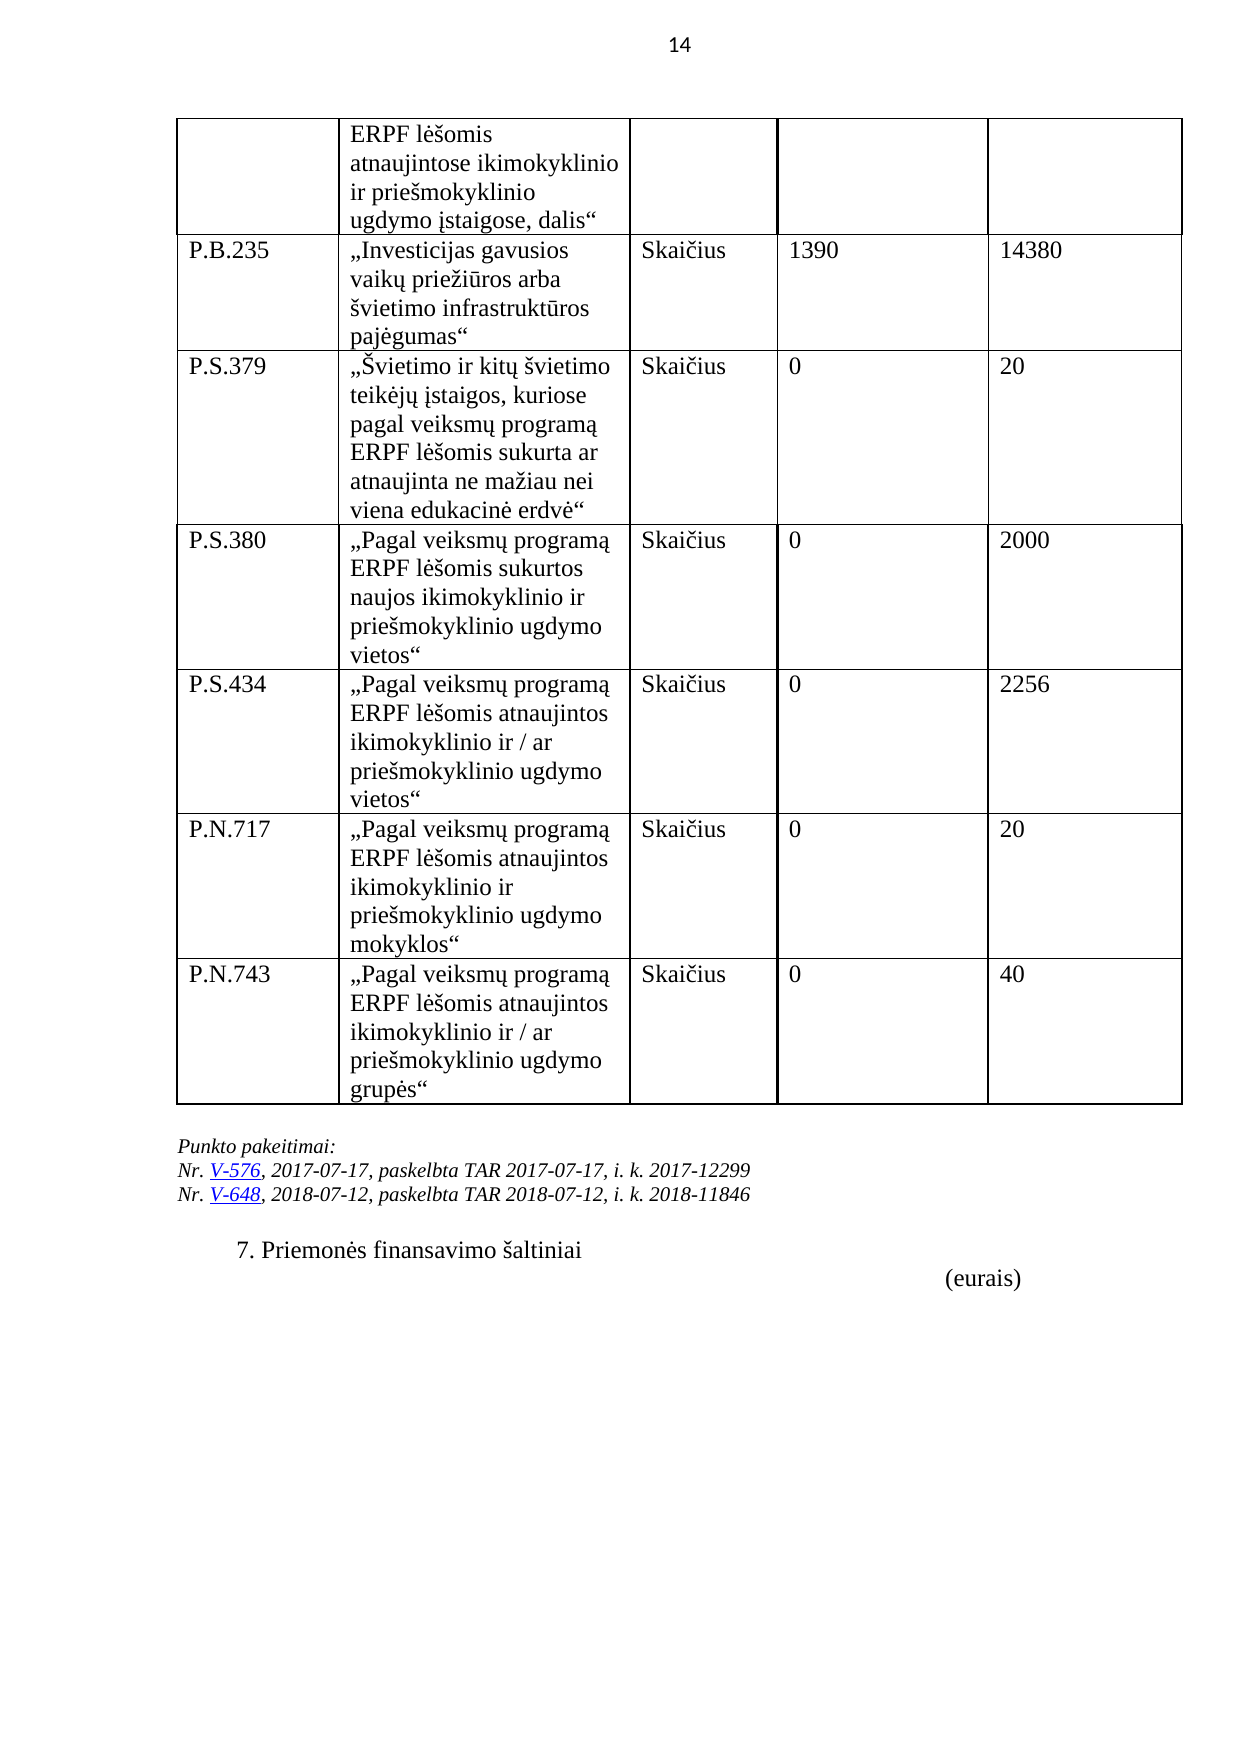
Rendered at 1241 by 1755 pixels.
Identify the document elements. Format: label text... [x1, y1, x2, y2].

table_cell 20 [989, 814, 1181, 958]
table_cell „Švietimo ir kitų švietimo teikėjų įstaigos, kuriose pagal veiksmų programą ERPF lėšomis sukurta ar atnaujinta ne mažiau nei viena edukacinė erdvė“ [339, 351, 629, 524]
table_cell P.S.434 [178, 670, 338, 813]
table_cell 0 [778, 351, 988, 524]
table_cell Skaičius [631, 814, 776, 958]
table_cell P.B.235 [178, 235, 338, 350]
table_cell 2256 [989, 670, 1181, 813]
table_cell 20 [989, 351, 1181, 524]
table_cell P.N.717 [178, 814, 338, 958]
table_cell 0 [779, 814, 987, 958]
table_cell „Pagal veiksmų programą ERPF lėšomis atnaujintos ikimokyklinio ir / ar priešmokyklinio ugdymo grupės“ [340, 959, 629, 1103]
table_cell „Pagal veiksmų programą ERPF lėšomis atnaujintos ikimokyklinio ir / ar priešmokyklinio ugdymo vietos“ [340, 670, 629, 813]
table_cell [178, 119, 338, 234]
table_cell P.S.379 [178, 351, 338, 524]
text 7. Priemonės finansavimo šaltiniai [177, 1235, 1181, 1263]
table_cell 0 [779, 525, 987, 668]
table_cell 0 [779, 670, 987, 813]
table_cell „Pagal veiksmų programą ERPF lėšomis sukurtos naujos ikimokyklinio ir priešmokyklinio ugdymo vietos“ [340, 525, 629, 668]
table_cell [779, 119, 987, 234]
text Nr. V-648, 2018-07-12, paskelbta TAR 2018-07-12, i. k. 2018-11846 [177, 1182, 1181, 1206]
table_cell [631, 119, 776, 234]
table_cell 14380 [989, 235, 1181, 350]
table_cell Skaičius [631, 235, 777, 350]
table_cell Skaičius [631, 670, 776, 813]
text Punkto pakeitimai: [177, 1134, 1181, 1158]
table_cell 1390 [778, 235, 988, 350]
table_cell „Investicijas gavusios vaikų priežiūros arba švietimo infrastruktūros pajėgumas“ [339, 235, 629, 350]
table_cell „Pagal veiksmų programą ERPF lėšomis atnaujintos ikimokyklinio ir priešmokyklinio ugdymo mokyklos“ [340, 814, 629, 958]
text (eurais) [827, 1263, 1181, 1292]
table_cell Skaičius [631, 525, 776, 668]
table_cell 2000 [989, 525, 1181, 668]
text Nr. V-576, 2017-07-17, paskelbta TAR 2017-07-17, i. k. 2017-12299 [177, 1158, 1181, 1182]
table_cell P.S.380 [178, 525, 338, 668]
table_cell ERPF lėšomis atnaujintose ikimokyklinio ir priešmokyklinio ugdymo įstaigose, dalis“ [340, 119, 629, 234]
table_cell 0 [779, 959, 987, 1103]
table_cell Skaičius [631, 959, 776, 1103]
table_cell Skaičius [631, 351, 777, 524]
table_cell 40 [989, 959, 1181, 1103]
table_cell P.N.743 [178, 959, 338, 1103]
table_cell [989, 119, 1181, 234]
